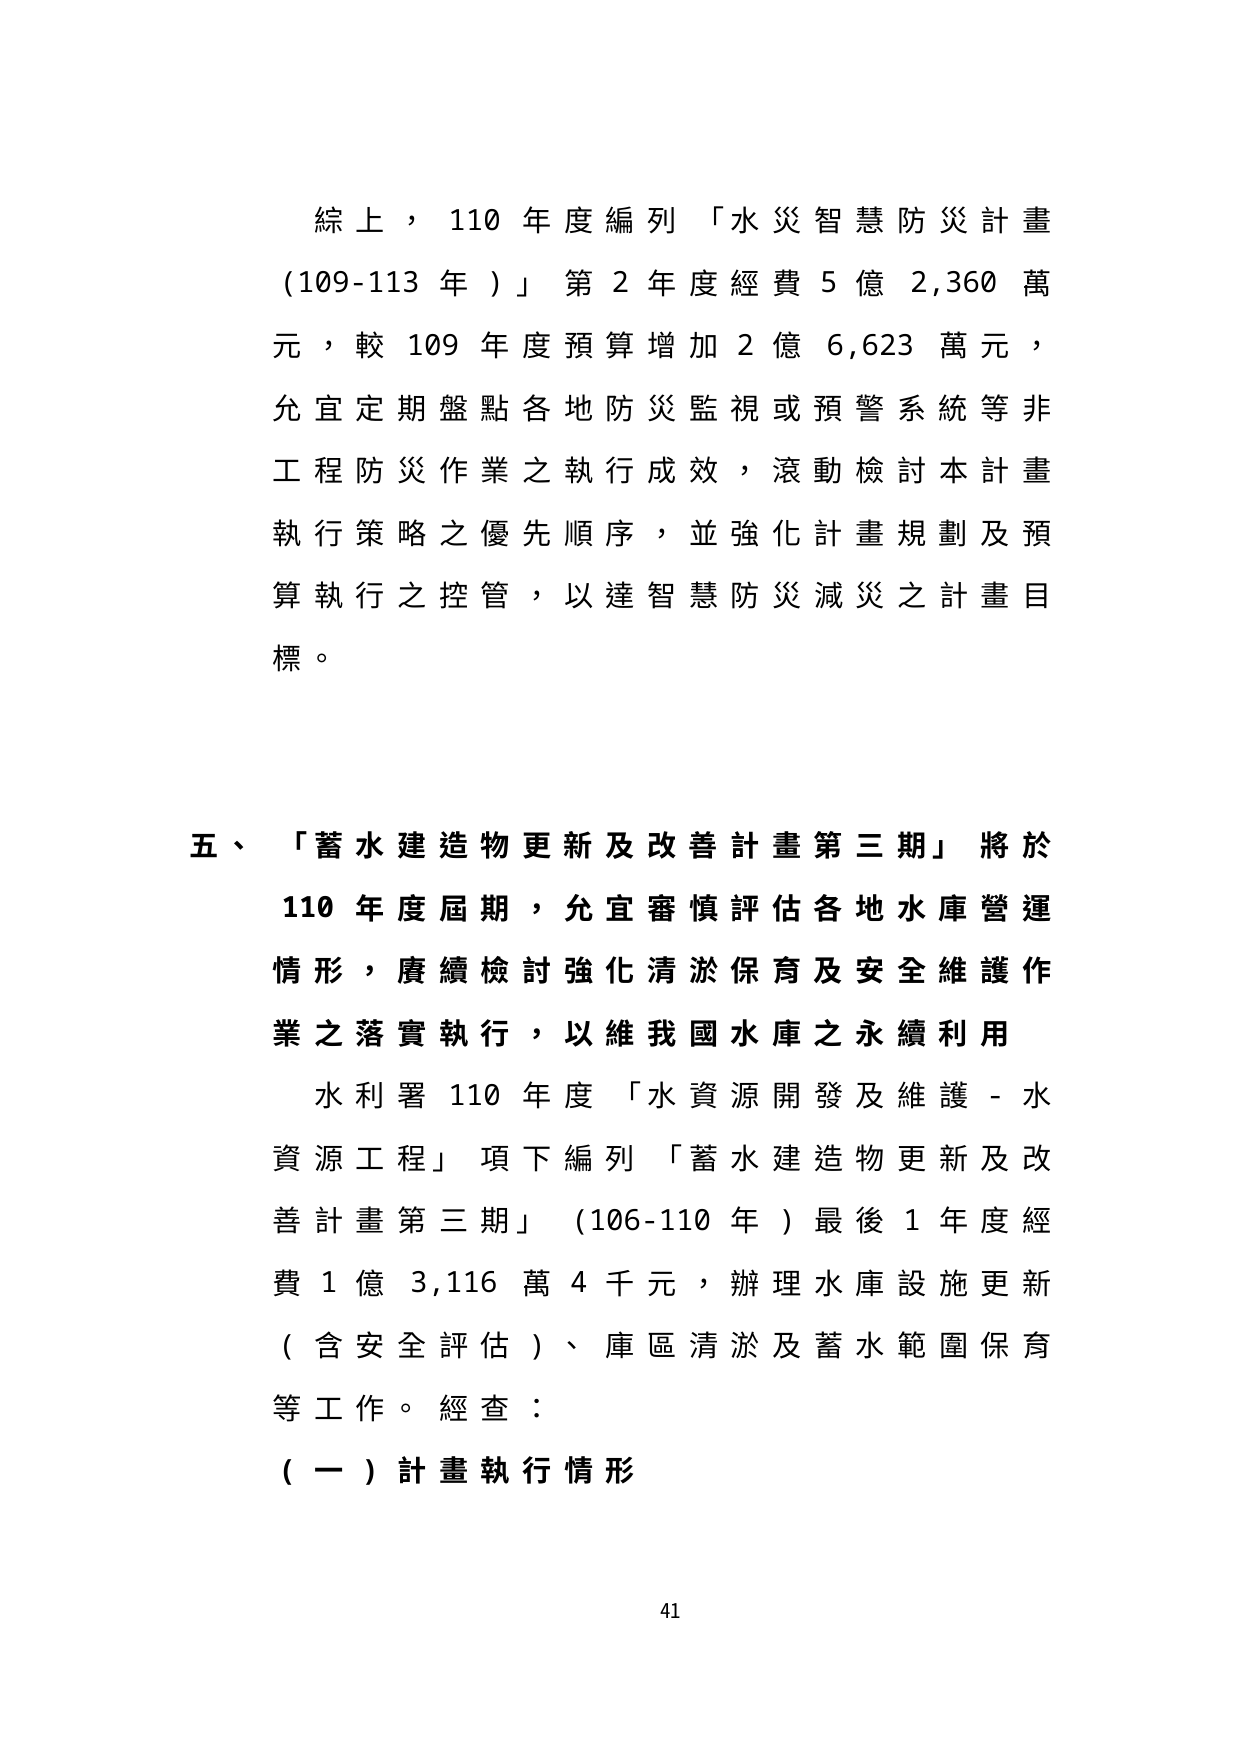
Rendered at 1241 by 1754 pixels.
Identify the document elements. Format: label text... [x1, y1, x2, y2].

text 五、「蓄水建造物更新及改善計畫第三期」將於110年度屆期，允宜審慎評估各地水庫營運情形，賡續檢討強化清淤保育及安全維護作業之落實執行，以維我國水庫之永續利用 [183, 802, 1058, 1052]
text 綜上，110年度編列「水災智慧防災計畫(109-113年)」第2年度經費5億2,360萬元，較109年度預算增加2億6,623萬元，允宜定期盤點各地防災監視或預警系統等非工程防災作業之執行成效，滾動檢討本計畫執行策略之優先順序，並強化計畫規劃及預算執行之控管，以達智慧防災減災之計畫目標。 [242, 177, 1058, 740]
text 水利署110年度「水資源開發及維護-水資源工程」項下編列「蓄水建造物更新及改善計畫第三期」(106-110年)最後1年度經費1億3,116萬4千元，辦理水庫設施更新(含安全評估)、庫區清淤及蓄水範圍保育等工作。經查： [242, 1052, 1058, 1427]
text (一)計畫執行情形 [242, 1427, 1058, 1490]
